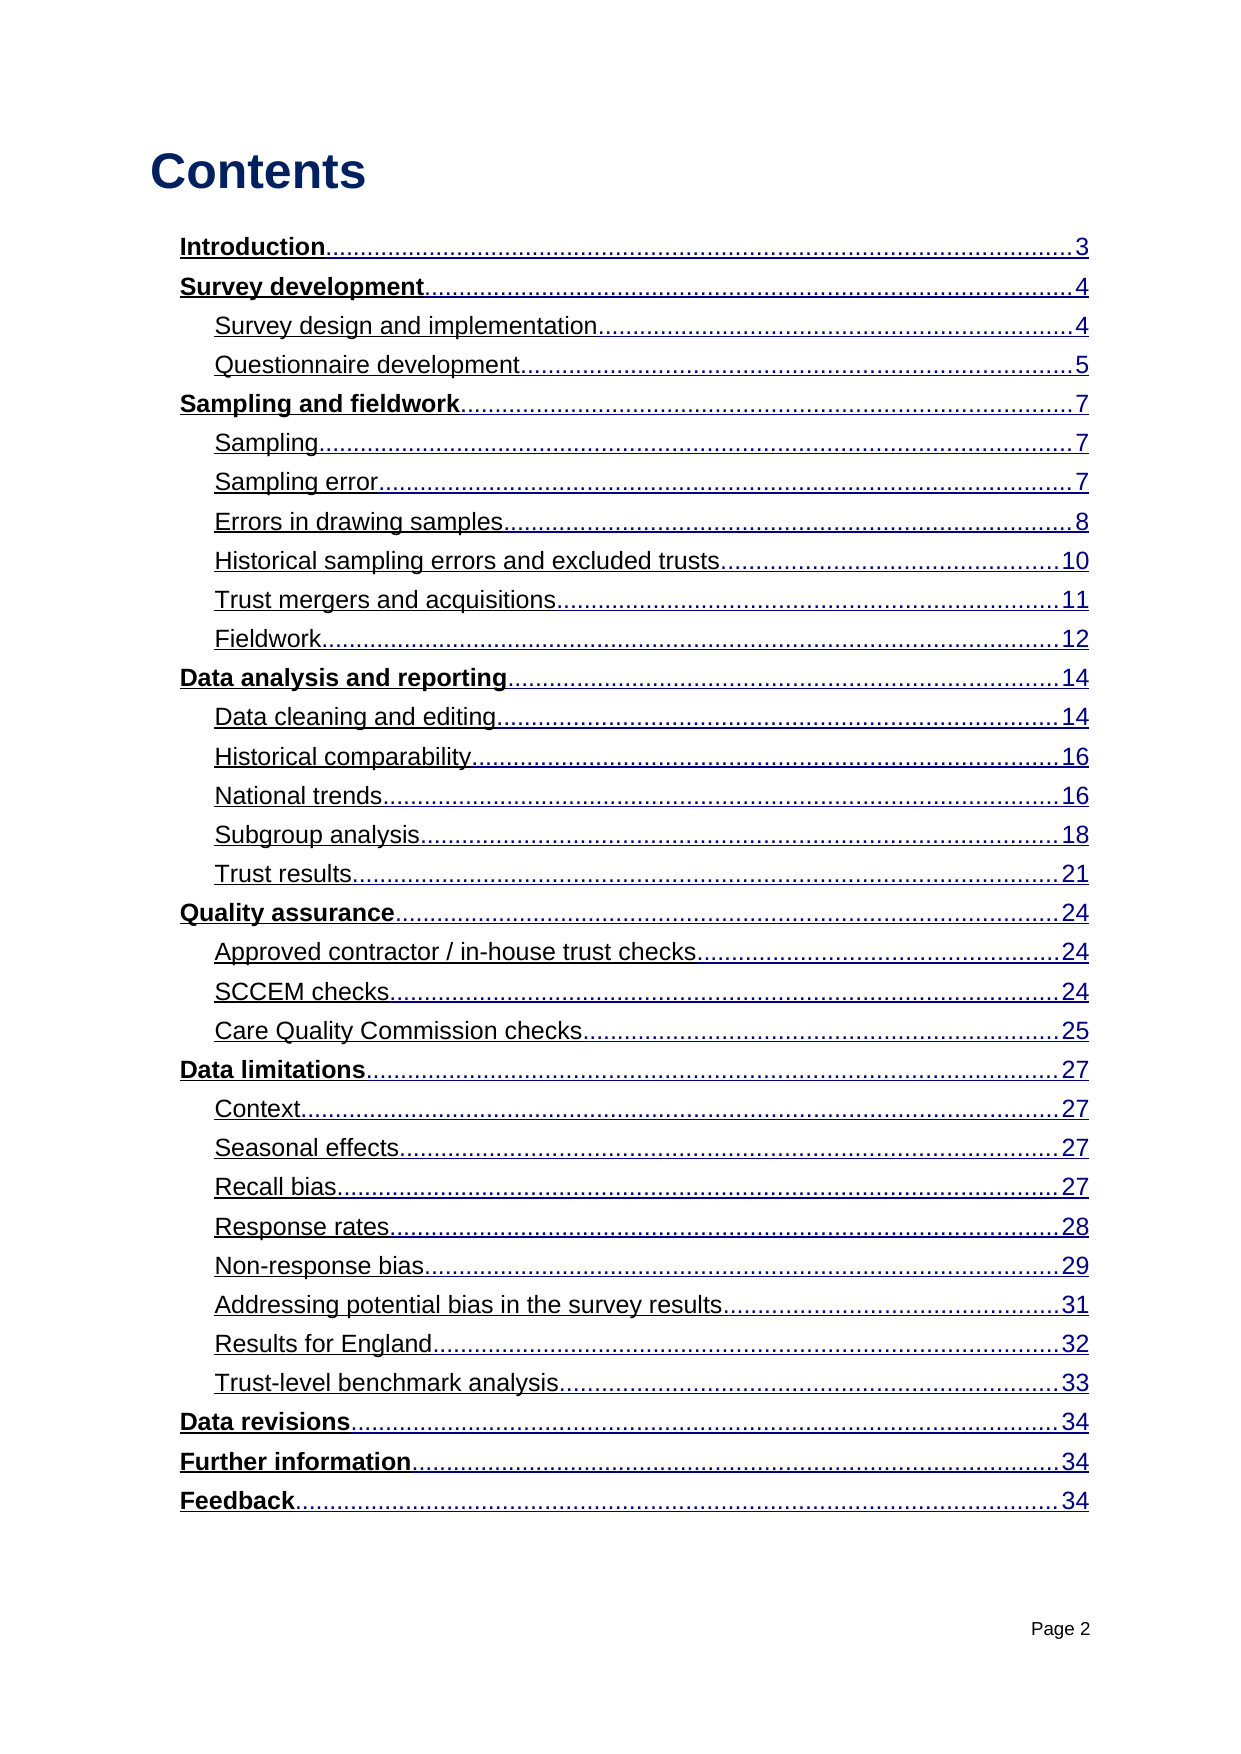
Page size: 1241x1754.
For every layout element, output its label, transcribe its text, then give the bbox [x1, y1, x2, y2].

subtitle Contents [150, 141, 1090, 199]
text SCCEM checks 24 [165, 977, 1090, 1005]
text Results for England 32 [165, 1329, 1090, 1358]
text Care Quality Commission checks 25 [165, 1016, 1090, 1044]
text Context 27 [165, 1094, 1090, 1123]
text Historical comparability 16 [165, 742, 1090, 770]
text Recall bias 27 [165, 1172, 1090, 1201]
text Data revisions 34 [165, 1407, 1090, 1436]
text Sampling error 7 [165, 467, 1090, 496]
text Sampling 7 [165, 428, 1090, 457]
text Trust mergers and acquisitions 11 [165, 585, 1090, 614]
text Introduction 3 [165, 232, 1090, 261]
text National trends 16 [165, 781, 1090, 809]
text Data analysis and reporting 14 [165, 663, 1090, 692]
text Response rates 28 [165, 1212, 1090, 1240]
text Trust-level benchmark analysis 33 [165, 1368, 1090, 1397]
text Approved contractor / in-house trust checks 24 [165, 937, 1090, 966]
text Trust results 21 [165, 859, 1090, 888]
text Feedback 34 [165, 1486, 1090, 1514]
text Sampling and fieldwork 7 [165, 389, 1090, 418]
text Data limitations 27 [165, 1055, 1090, 1084]
text Further information 34 [165, 1447, 1090, 1475]
text Non-response bias 29 [165, 1251, 1090, 1279]
text Fieldwork 12 [165, 624, 1090, 653]
text Questionnaire development 5 [165, 350, 1090, 379]
text Subgroup analysis 18 [165, 820, 1090, 849]
text Quality assurance 24 [165, 898, 1090, 927]
text Errors in drawing samples 8 [165, 507, 1090, 535]
text Historical sampling errors and excluded trusts 10 [165, 546, 1090, 574]
text Addressing potential bias in the survey results 31 [165, 1290, 1090, 1319]
text Data cleaning and editing 14 [165, 702, 1090, 731]
text Survey development 4 [165, 272, 1090, 300]
text Seasonal effects 27 [165, 1133, 1090, 1162]
text Survey design and implementation 4 [165, 311, 1090, 339]
